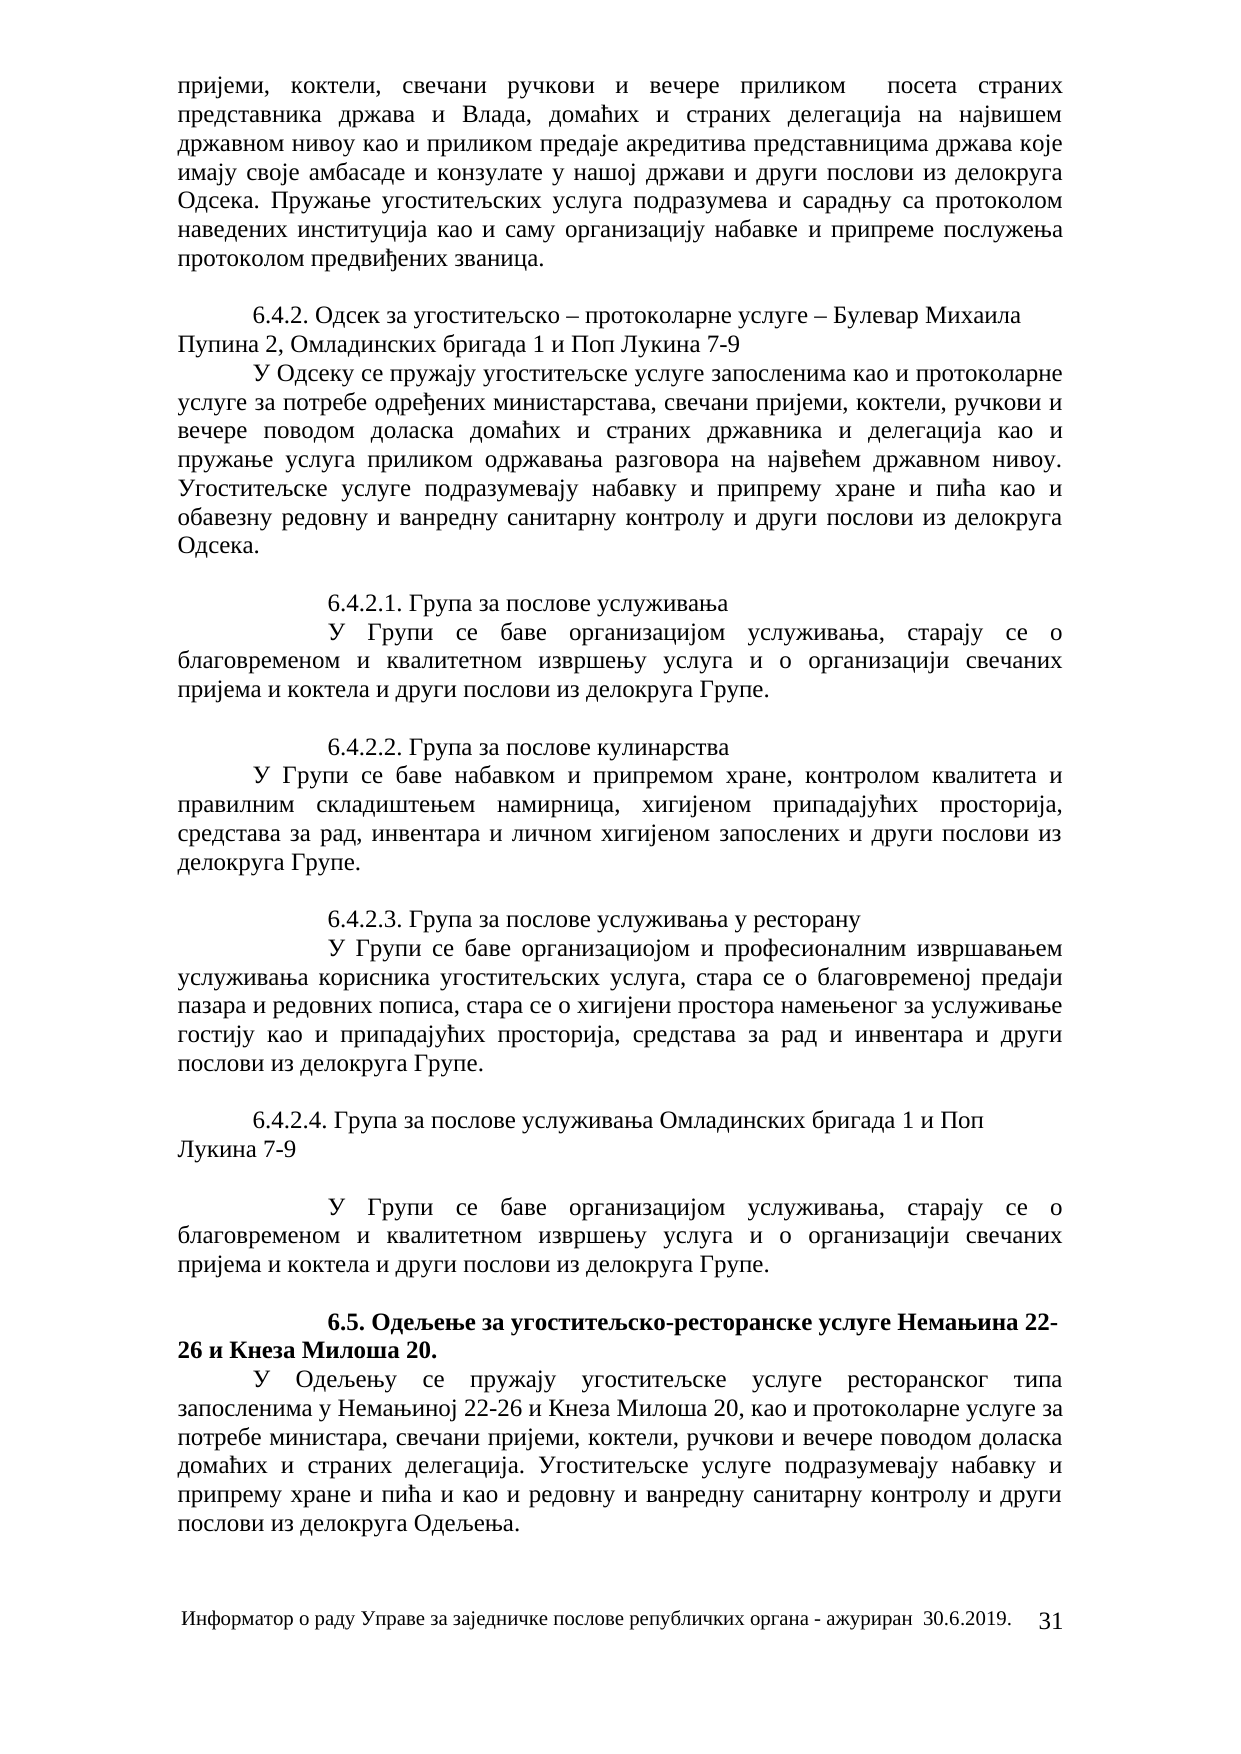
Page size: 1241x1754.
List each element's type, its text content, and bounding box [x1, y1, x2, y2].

text У Групи се баве набавком и припремом хране, контролом квалитета и правилним складиштењем намирница, хигијеном припадајућих просторија, средстава за рад, инвентара и личном хигијеном запослених и други послови из делокруга Групе. [177, 760, 1063, 875]
text У Групи се баве организациојом и професионалним извршавањем услуживања корисника угоститељских услуга, стара се о благовременој предаји пазара и редовних пописа, стара се о хигијени простора намењеног за услуживање гостију као и припадајућих просторија, средстава за рад и инвентара и други послови из делокруга Групе. [177, 933, 1063, 1077]
text 6.4.2.2. Група за послове кулинарства [177, 732, 1063, 760]
text 6.4.2.4. Група за послове услуживања Омладинских бригада 1 и Поп Лукина 7-9 [177, 1105, 1063, 1163]
text 6.4.2.1. Група за послове услуживања [177, 588, 1063, 617]
text У Групи се баве организацијом услуживања, старају се о благовременом и квалитетном извршењу услуга и о организацији свечаних пријема и коктела и други послови из делокруга Групе. [177, 617, 1063, 703]
text 6.4.2.3. Група за послове услуживања у ресторану [177, 904, 1063, 933]
text У Одељењу се пружају угоститељске услуге ресторанског типа запосленима у Немањиној 22-26 и Кнеза Милоша 20, као и протоколарне услуге за потребе министара, свечани пријеми, коктели, ручкови и вечере поводом доласка домаћих и страних делегација. Угоститељске услуге подразумевају набавку и припрему хране и пића и као и редовну и ванредну санитарну контролу и други послови из делокруга Одељења. [177, 1364, 1063, 1537]
text У Групи се баве организацијом услуживања, старају се о благовременом и квалитетном извршењу услуга и о организацији свечаних пријема и коктела и други послови из делокруга Групе. [177, 1192, 1063, 1278]
text 6.4.2. Одсек за угоститељско – протоколарне услуге – Булевар Михаила Пупина 2, Омладинских бригада 1 и Поп Лукина 7-9 [177, 300, 1063, 358]
text У Одсеку се пружају угоститељске услуге запосленима као и протоколарне услуге за потребе одређених министарстава, свечани пријеми, коктели, ручкови и вечере поводом доласка домаћих и страних државника и делегација као и пружање услуга приликом одржавања разговора на највећем државном нивоу. Угоститељске услуге подразумевају набавку и припрему хране и пића као и обавезну редовну и ванредну санитарну контролу и други послови из делокруга Одсека. [177, 358, 1063, 559]
text пријеми, коктели, свечани ручкови и вечере приликом посета страних представника држава и Влада, домаћих и страних делегација на највишем државном нивоу као и приликом предаје акредитива представницима држава које имају своје амбасаде и конзулате у нашој држави и други послови из делокруга Одсека. Пружање угоститељских услуга подразумева и сарадњу са протоколом наведених институција као и саму организацију набавке и припреме послужења протоколом предвиђених званица. [177, 70, 1063, 272]
text 6.5. Одељење за угоститељско-ресторанске услуге Немањина 22-26 и Кнеза Милоша 20. [177, 1307, 1063, 1364]
